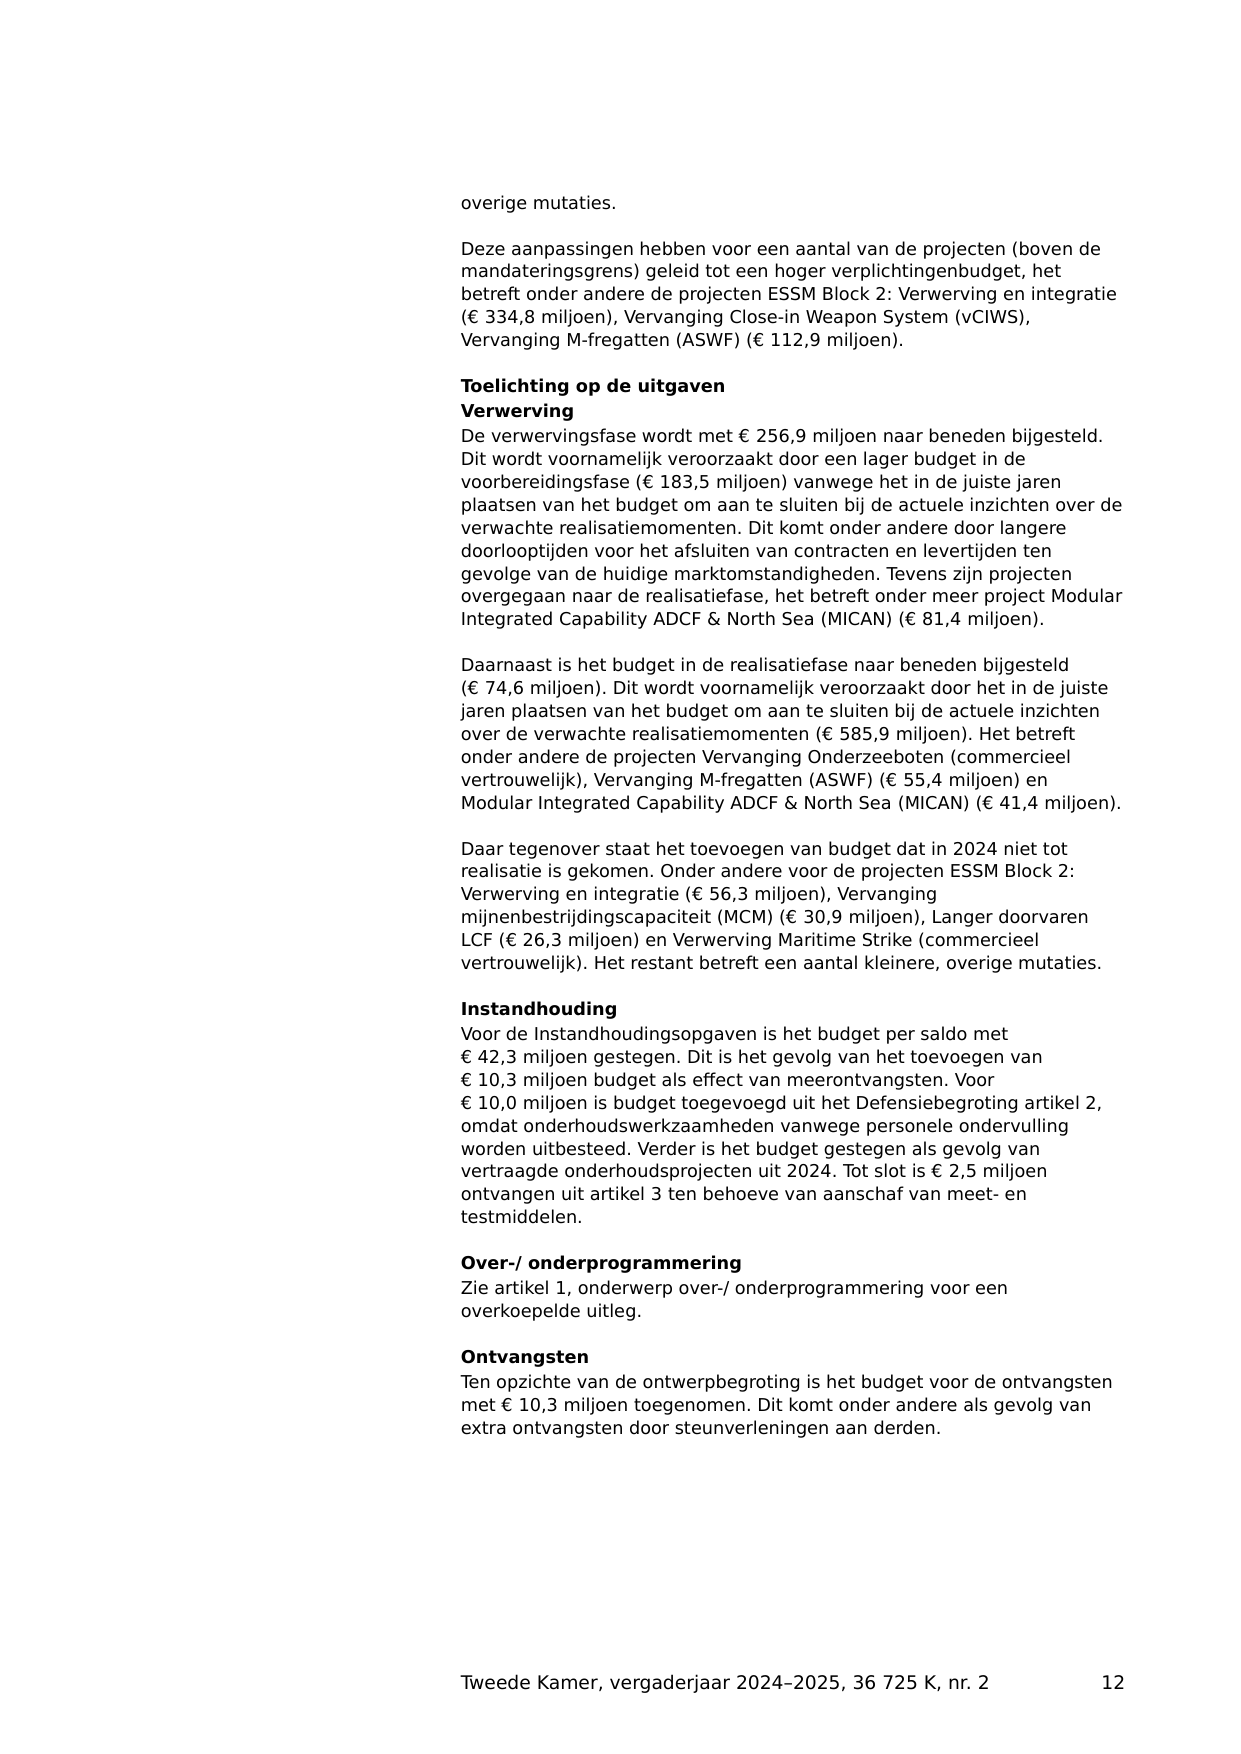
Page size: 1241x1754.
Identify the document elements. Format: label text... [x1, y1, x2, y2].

text Ontvangsten [461, 1345, 1125, 1368]
text De verwervingsfase wordt met € 256,9 miljoen naar beneden bijgesteld. Dit wordt voornamelijk veroorzaakt door een lager budget in de voorbereidingsfase (€ 183,5 miljoen) vanwege het in de juiste jaren plaatsen van het budget om aan te sluiten bij de actuele inzichten over de verwachte realisatiemomenten. Dit komt onder andere door langere doorlooptijden voor het afsluiten van contracten en levertijden ten gevolge van de huidige marktomstandigheden. Tevens zijn projecten overgegaan naar de realisatiefase, het betreft onder meer project Modular Integrated Capability ADCF & North Sea (MICAN) (€ 81,4 miljoen). [461, 424, 1125, 630]
text Verwerving [461, 399, 1125, 422]
text Ten opzichte van de ontwerpbegroting is het budget voor de ontvangsten met € 10,3 miljoen toegenomen. Dit komt onder andere als gevolg van extra ontvangsten door steunverleningen aan derden. [461, 1370, 1125, 1439]
text Daarnaast is het budget in de realisatiefase naar beneden bijgesteld (€ 74,6 miljoen). Dit wordt voornamelijk veroorzaakt door het in de juiste jaren plaatsen van het budget om aan te sluiten bij de actuele inzichten over de verwachte realisatiemomenten (€ 585,9 miljoen). Het betreft onder andere de projecten Vervanging Onderzeeboten (commercieel vertrouwelijk), Vervanging M-fregatten (ASWF) (€ 55,4 miljoen) en Modular Integrated Capability ADCF & North Sea (MICAN) (€ 41,4 miljoen). [461, 653, 1125, 814]
text Daar tegenover staat het toevoegen van budget dat in 2024 niet tot realisatie is gekomen. Onder andere voor de projecten ESSM Block 2: Verwerving en integratie (€ 56,3 miljoen), Vervanging mijnenbestrijdingscapaciteit (MCM) (€ 30,9 miljoen), Langer doorvaren LCF (€ 26,3 miljoen) en Verwerving Maritime Strike (commercieel vertrouwelijk). Het restant betreft een aantal kleinere, overige mutaties. [461, 837, 1125, 974]
text Over-/ onderprogrammering [461, 1251, 1125, 1274]
text Toelichting op de uitgaven [461, 374, 1125, 397]
text Instandhouding [461, 997, 1125, 1020]
text Deze aanpassingen hebben voor een aantal van de projecten (boven de mandateringsgrens) geleid tot een hoger verplichtingenbudget, het betreft onder andere de projecten ESSM Block 2: Verwerving en integratie (€ 334,8 miljoen), Vervanging Close-in Weapon System (vCIWS), Vervanging M-fregatten (ASWF) (€ 112,9 miljoen). [461, 237, 1125, 351]
text Voor de Instandhoudingsopgaven is het budget per saldo met € 42,3 miljoen gestegen. Dit is het gevolg van het toevoegen van € 10,3 miljoen budget als effect van meerontvangsten. Voor € 10,0 miljoen is budget toegevoegd uit het Defensiebegroting artikel 2, omdat onderhoudswerkzaamheden vanwege personele ondervulling worden uitbesteed. Verder is het budget gestegen als gevolg van vertraagde onderhoudsprojecten uit 2024. Tot slot is € 2,5 miljoen ontvangen uit artikel 3 ten behoeve van aanschaf van meet- en testmiddelen. [461, 1022, 1125, 1228]
text overige mutaties. [461, 191, 1125, 214]
text Zie artikel 1, onderwerp over-/ onderprogrammering voor een overkoepelde uitleg. [461, 1276, 1125, 1322]
